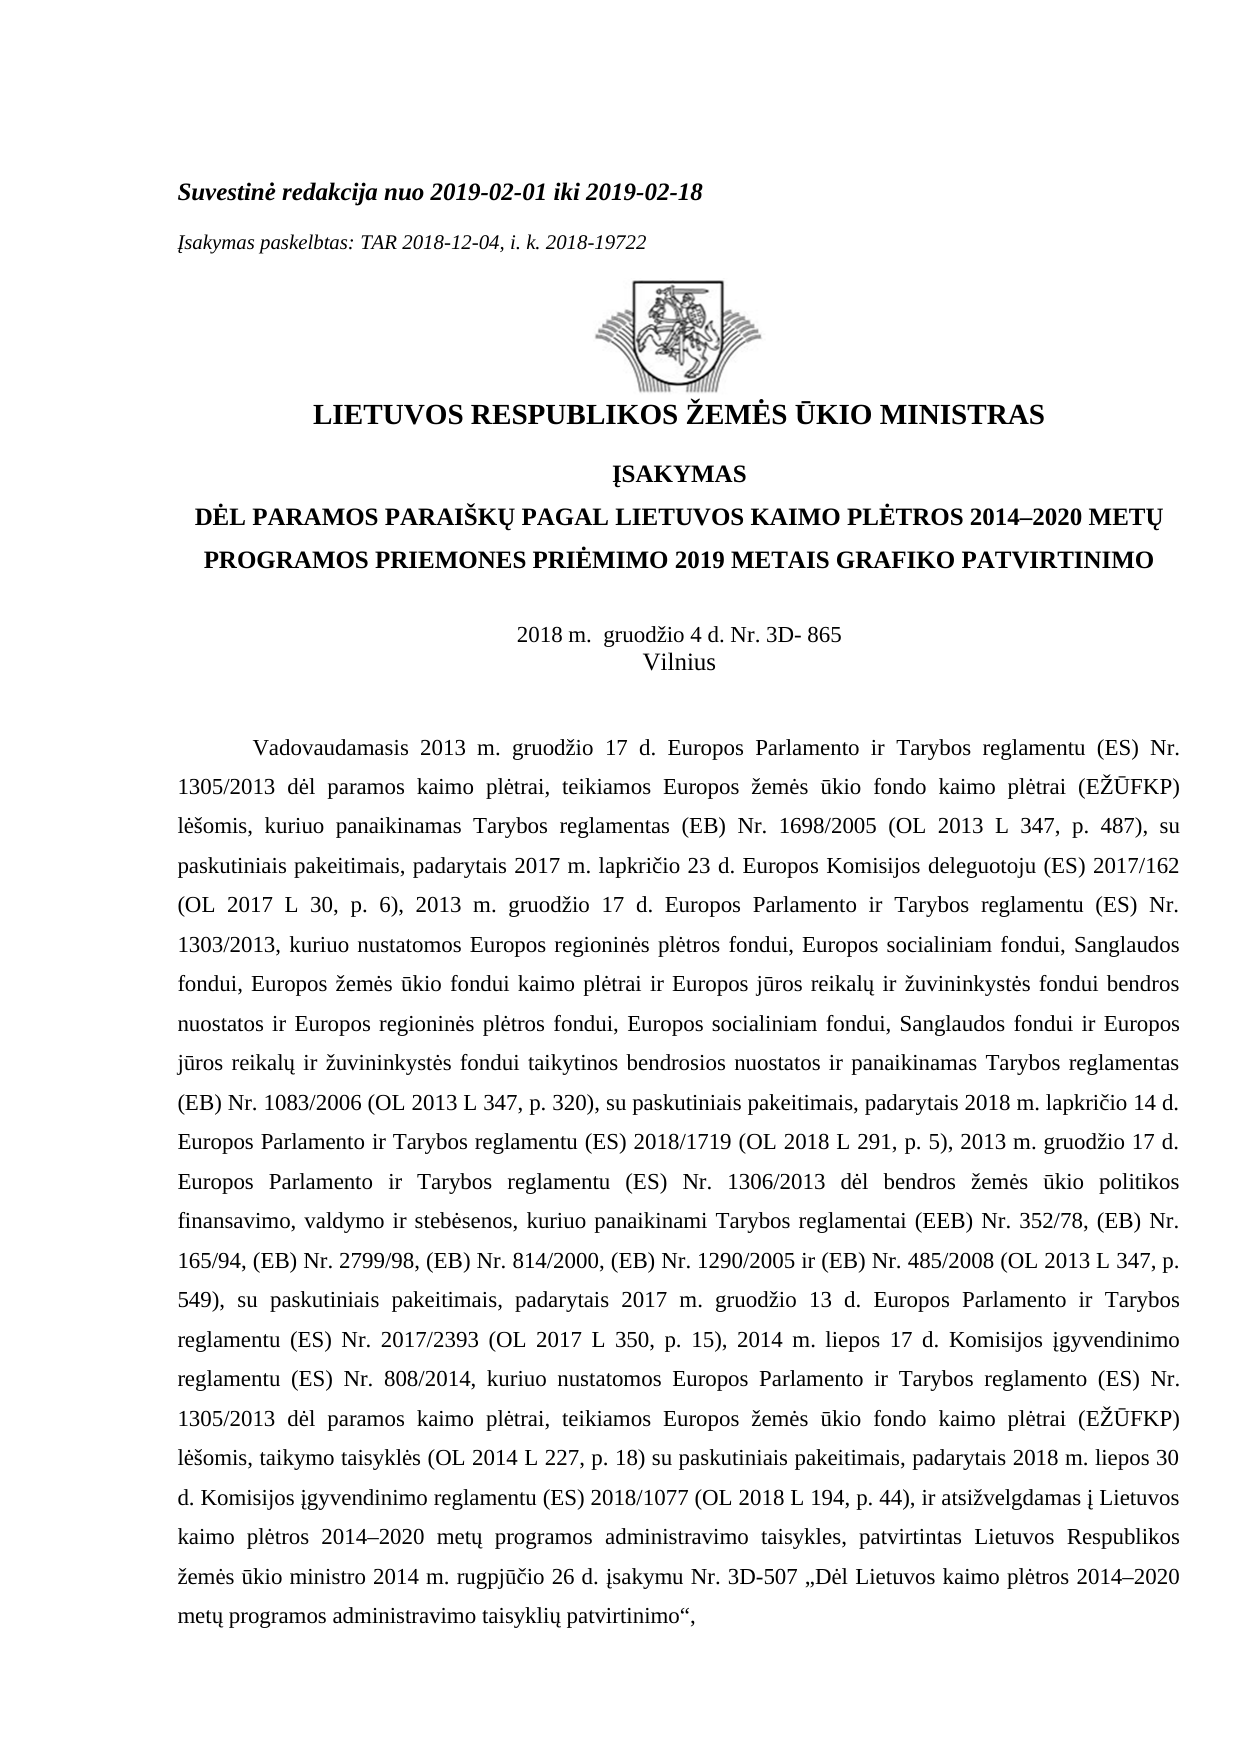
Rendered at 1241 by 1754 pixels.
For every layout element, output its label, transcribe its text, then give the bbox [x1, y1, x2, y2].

text Suvestinė redakcija nuo 2019-02-01 iki 2019-02-18 [177, 177, 1181, 206]
text DĖL PARAMOS PARAIŠKŲ PAGAL LIETUVOS KAIMO PLĖTROS 2014–2020 METŲ PROGRAMOS PRIEMONES PRIĖMIMO 2019 METAIS GRAFIKO PATVIRTINIMO [177, 502, 1181, 574]
text ĮSAKYMAS [177, 459, 1181, 488]
text LIETUVOS RESPUBLIKOS ŽEMĖS ŪKIO MINISTRAS [177, 397, 1181, 431]
text Vilnius [177, 647, 1181, 676]
text 2018 m. gruodžio 4 d. Nr. 3D- 865 [177, 621, 1181, 647]
text Įsakymas paskelbtas: TAR 2018-12-04, i. k. 2018-19722 [177, 230, 1181, 254]
text Vadovaudamasis 2013 m. gruodžio 17 d. Europos Parlamento ir Tarybos reglamentu (ES) Nr. 1305/2013 dėl paramos kaimo plėtrai, teikiamos Europos žemės ūkio fondo kaimo plėtrai (EŽŪFKP) lėšomis, kuriuo panaikinamas Tarybos reglamentas (EB) Nr. 1698/2005 (OL 2013 L 347, p. 487), su paskutiniais pakeitimais, padarytais 2017 m. lapkričio 23 d. Europos Komisijos deleguotoju (ES) 2017/162 (OL 2017 L 30, p. 6), 2013 m. gruodžio 17 d. Europos Parlamento ir Tarybos reglamentu (ES) Nr. 1303/2013, kuriuo nustatomos Europos regioninės plėtros fondui, Europos socialiniam fondui, Sanglaudos fondui, Europos žemės ūkio fondui kaimo plėtrai ir Europos jūros reikalų ir žuvininkystės fondui bendros nuostatos ir Europos regioninės plėtros fondui, Europos socialiniam fondui, Sanglaudos fondui ir Europos jūros reikalų ir žuvininkystės fondui taikytinos bendrosios nuostatos ir panaikinamas Tarybos reglamentas (EB) Nr. 1083/2006 (OL 2013 L 347, p. 320), su paskutiniais pakeitimais, padarytais 2018 m. lapkričio 14 d. Europos Parlamento ir Tarybos reglamentu (ES) 2018/1719 (OL 2018 L 291, p. 5), 2013 m. gruodžio 17 d. Europos Parlamento ir Tarybos reglamentu (ES) Nr. 1306/2013 dėl bendros žemės ūkio politikos finansavimo, valdymo ir stebėsenos, kuriuo panaikinami Tarybos reglamentai (EEB) Nr. 352/78, (EB) Nr. 165/94, (EB) Nr. 2799/98, (EB) Nr. 814/2000, (EB) Nr. 1290/2005 ir (EB) Nr. 485/2008 (OL 2013 L 347, p. 549), su paskutiniais pakeitimais, padarytais 2017 m. gruodžio 13 d. Europos Parlamento ir Tarybos reglamentu (ES) Nr. 2017/2393 (OL 2017 L 350, p. 15), 2014 m. liepos 17 d. Komisijos įgyvendinimo reglamentu (ES) Nr. 808/2014, kuriuo nustatomos Europos Parlamento ir Tarybos reglamento (ES) Nr. 1305/2013 dėl paramos kaimo plėtrai, teikiamos Europos žemės ūkio fondo kaimo plėtrai (EŽŪFKP) lėšomis, taikymo taisyklės (OL 2014 L 227, p. 18) su paskutiniais pakeitimais, padarytais 2018 m. liepos 30 d. Komisijos įgyvendinimo reglamentu (ES) 2018/1077 (OL 2018 L 194, p. 44), ir atsižvelgdamas į Lietuvos kaimo plėtros 2014–2020 metų programos administravimo taisykles, patvirtintas Lietuvos Respublikos žemės ūkio ministro 2014 m. rugpjūčio 26 d. įsakymu Nr. 3D-507 „Dėl Lietuvos kaimo plėtros 2014–2020 metų programos administravimo taisyklių patvirtinimo“, [177, 734, 1181, 1628]
